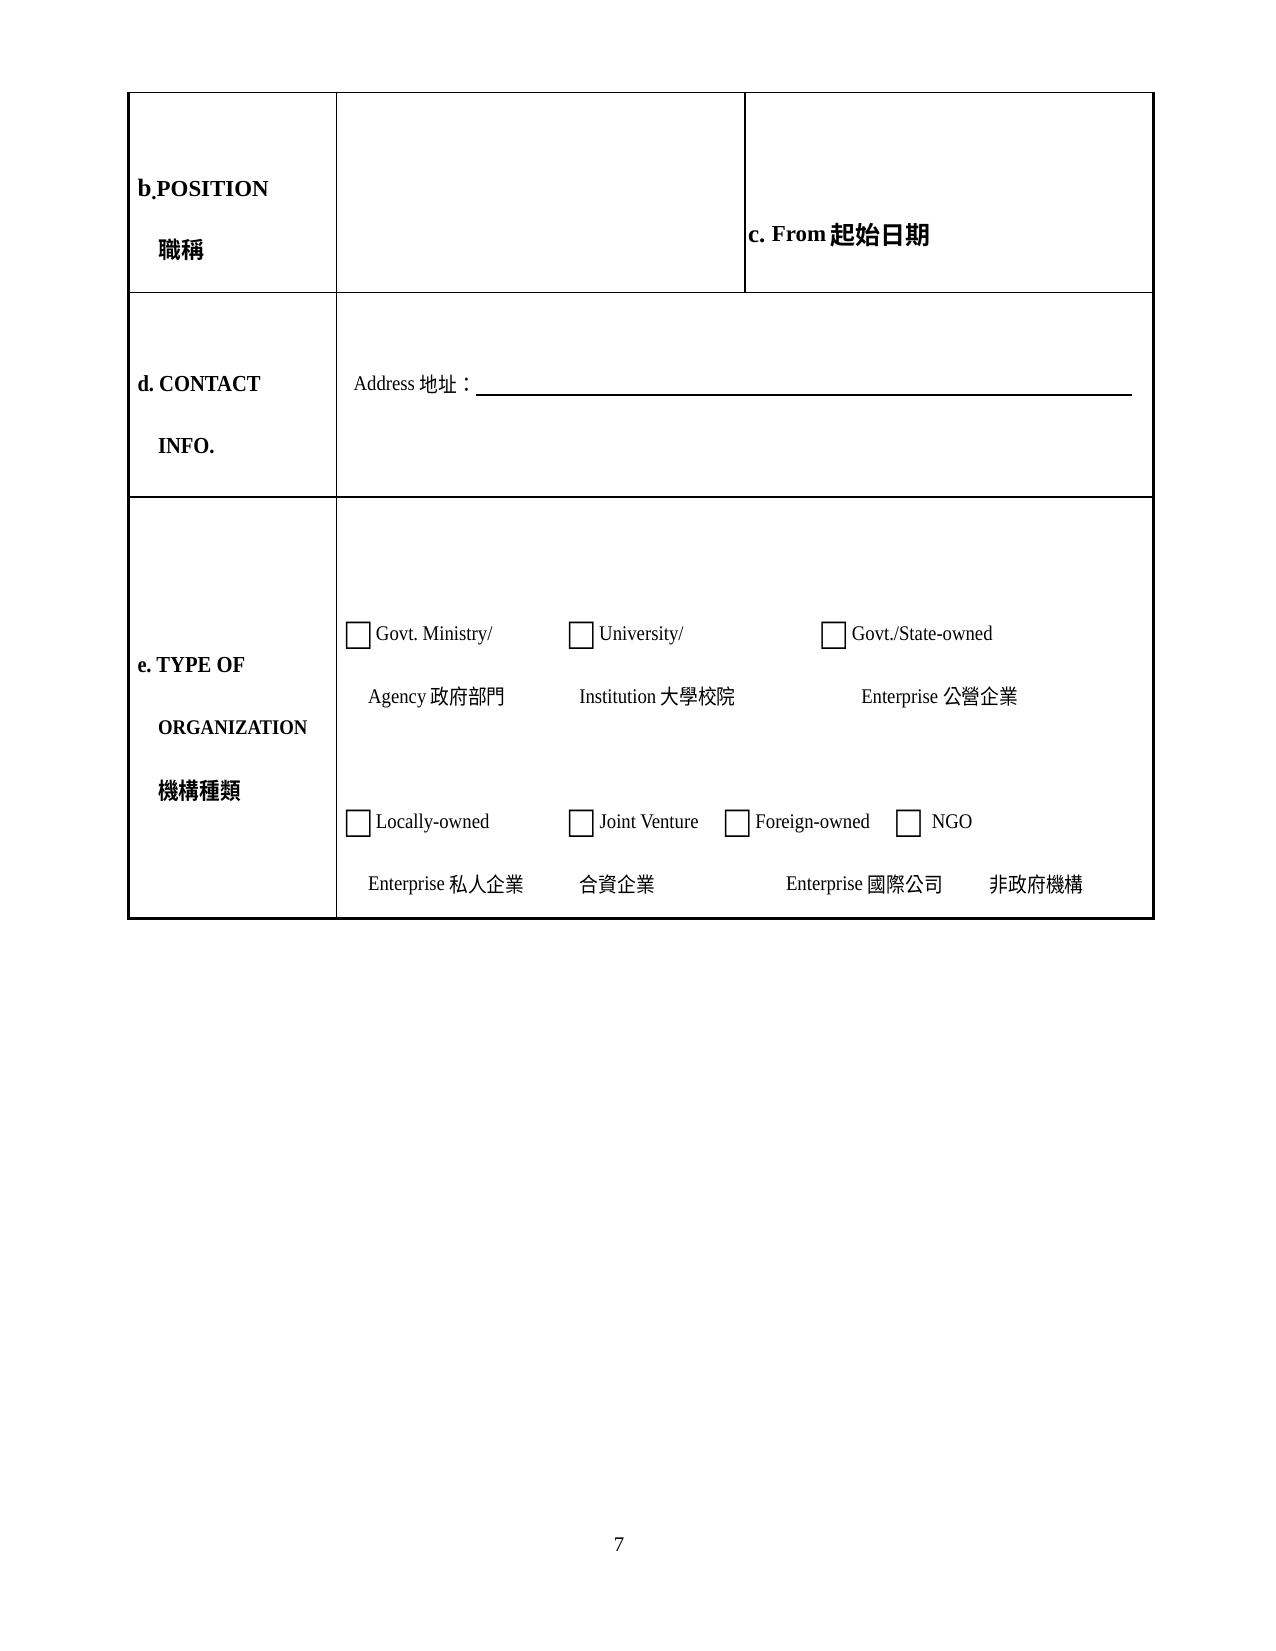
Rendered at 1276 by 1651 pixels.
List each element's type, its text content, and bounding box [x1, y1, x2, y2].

table_cell Address 地址： Tel 電話： Fax 電傳： E-mail 電子郵件： [337, 293, 1152, 496]
table_cell □ Govt. Ministry/ □ University/ □ Govt./State-owned Agency政府部門 Institution大學校院 Enterprise 公營企業 □ Locally-owned □ Joint Venture □ Foreign-owned □ NGO Enterprise私人企業 合資企業 Enterprise 國際公司 非政府機構 [337, 498, 1152, 917]
table_cell c. From起始日期 [746, 93, 1152, 292]
table_cell d. CONTACT INFO. 聯絡資訊 [130, 293, 336, 496]
table_cell e. TYPE OF ORGANIZATION 機構種類 [130, 498, 336, 917]
table_cell b.POSITION 職稱 [130, 93, 336, 292]
table_cell [337, 93, 744, 292]
